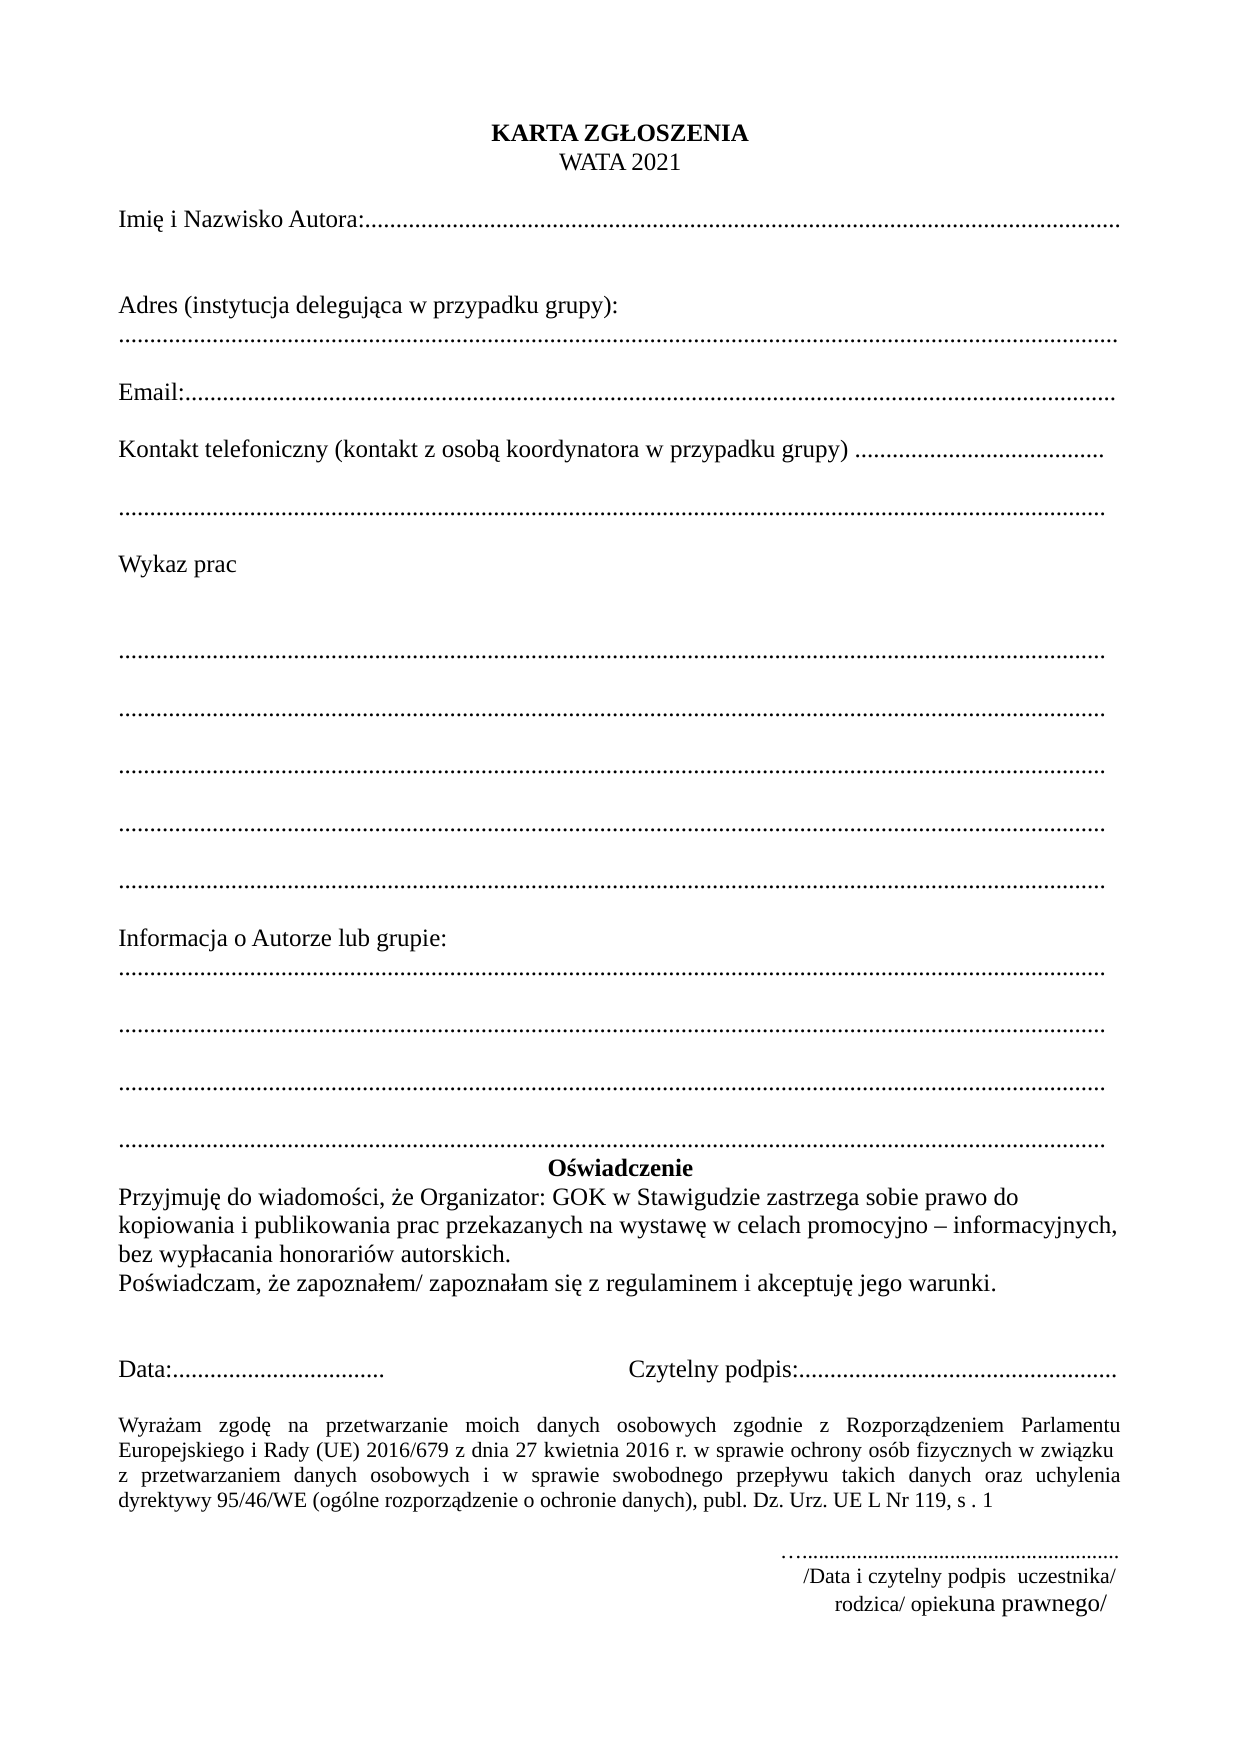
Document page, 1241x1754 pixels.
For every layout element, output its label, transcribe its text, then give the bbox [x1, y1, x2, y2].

text WATA 2021 [118, 147, 1122, 176]
text Email:..................................................................................................................................................... [118, 377, 1122, 406]
text .............................................................................................................................................................. [118, 1124, 1122, 1153]
text Adres (instytucja delegująca w przypadku grupy): [118, 291, 1122, 319]
text ................................................................................................................................................................ [118, 319, 1122, 348]
text .............................................................................................................................................................. [118, 866, 1122, 894]
text Wyrażam zgodę na przetwarzanie moich danych osobowych zgodnie z Rozporządzeniem Parlamentu Europejskiego i Rady (UE) 2016/679 z dnia 27 kwietnia 2016 r. w sprawie ochrony osób fizycznych w związku z przetwarzaniem danych osobowych i w sprawie swobodnego przepływu takich danych oraz uchylenia dyrektywy 95/46/WE (ogólne rozporządzenie o ochronie danych), publ. Dz. Urz. UE L Nr 119, s . 1 [118, 1412, 1122, 1513]
text Przyjmuję do wiadomości, że Organizator: GOK w Stawigudzie zastrzega sobie prawo do kopiowania i publikowania prac przekazanych na wystawę w celach promocyjno – informacyjnych, bez wypłacania honorariów autorskich. [118, 1182, 1122, 1268]
text Kontakt telefoniczny (kontakt z osobą koordynatora w przypadku grupy) ........................................ [118, 434, 1122, 463]
text KARTA ZGŁOSZENIA [118, 118, 1122, 147]
text .............................................................................................................................................................. [118, 636, 1122, 664]
text /Data i czytelny podpis uczestnika/ rodzica/ opiekuna prawnego/ [118, 1563, 1122, 1617]
text Data:.................................. Czytelny podpis:................................................... [118, 1354, 1122, 1383]
text .............................................................................................................................................................. [118, 751, 1122, 779]
text .............................................................................................................................................................. [118, 1009, 1122, 1038]
text Poświadczam, że zapoznałem/ zapoznałam się z regulaminem i akceptuję jego warunki. [118, 1268, 1122, 1297]
text Wykaz prac [118, 549, 1122, 578]
text .............................................................................................................................................................. [118, 952, 1122, 981]
text .............................................................................................................................................................. [118, 492, 1122, 521]
text Imię i Nazwisko Autora:......................................................................................................................... [118, 204, 1122, 233]
text Informacja o Autorze lub grupie: [118, 923, 1122, 952]
text .............................................................................................................................................................. [118, 808, 1122, 837]
text ….......................................................... [118, 1538, 1122, 1563]
text .............................................................................................................................................................. [118, 1067, 1122, 1096]
text Oświadczenie [118, 1153, 1122, 1182]
text .............................................................................................................................................................. [118, 693, 1122, 722]
